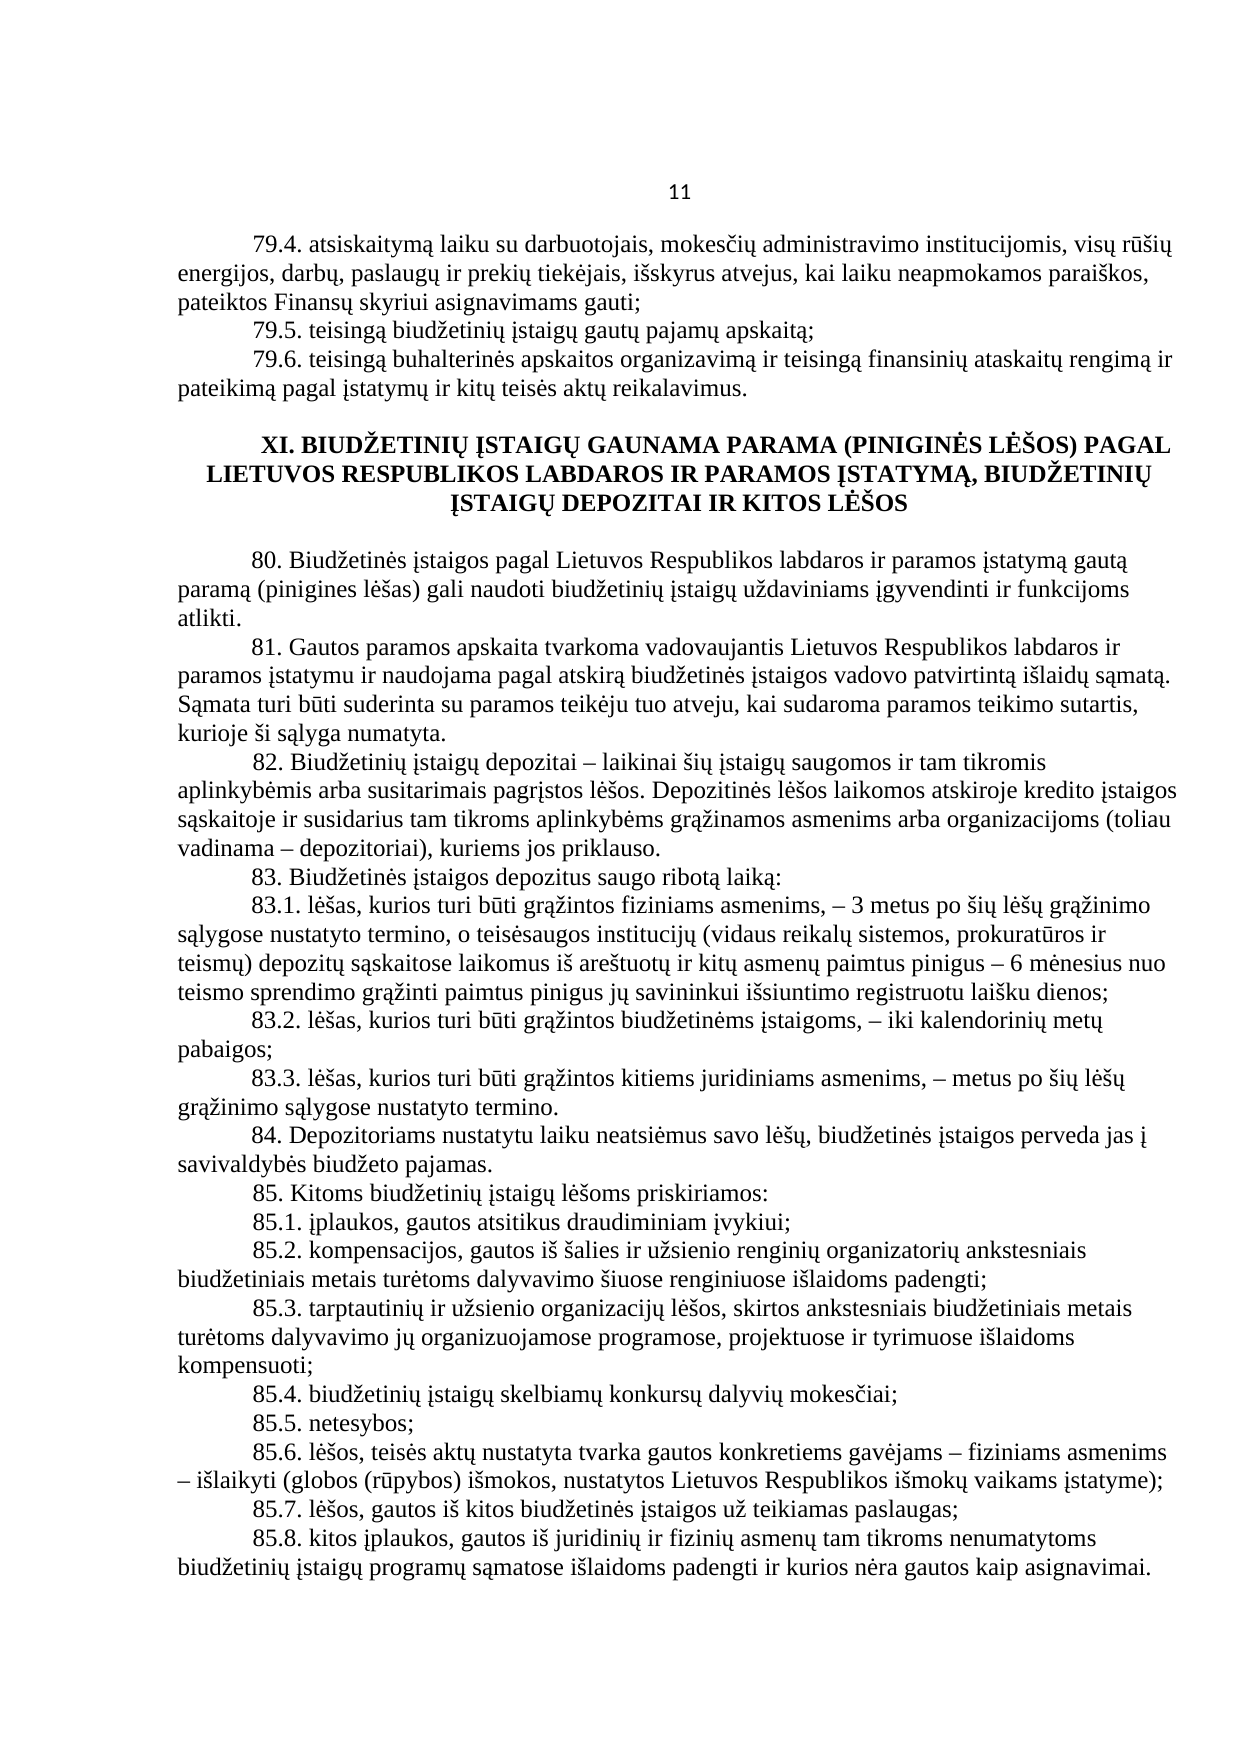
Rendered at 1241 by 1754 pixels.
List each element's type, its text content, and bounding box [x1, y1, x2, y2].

text 84. Depozitoriams nustatytu laiku neatsiėmus savo lėšų, biudžetinės įstaigos perveda jas į savivaldybės biudžeto pajamas. [177, 1121, 1181, 1178]
text 83.2. lėšas, kurios turi būti grąžintos biudžetinėms įstaigoms, – iki kalendorinių metų pabaigos; [177, 1006, 1181, 1063]
text 81. Gautos paramos apskaita tvarkoma vadovaujantis Lietuvos Respublikos labdaros ir paramos įstatymu ir naudojama pagal atskirą biudžetinės įstaigos vadovo patvirtintą išlaidų sąmatą. Sąmata turi būti suderinta su paramos teikėju tuo atveju, kai sudaroma paramos teikimo sutartis, kurioje ši sąlyga numatyta. [177, 632, 1181, 747]
text 85.5. netesybos; [177, 1408, 1181, 1437]
text 83.3. lėšas, kurios turi būti grąžintos kitiems juridiniams asmenims, – metus po šių lėšų grąžinimo sąlygose nustatyto termino. [177, 1063, 1181, 1121]
text 83.1. lėšas, kurios turi būti grąžintos fiziniams asmenims, – 3 metus po šių lėšų grąžinimo sąlygose nustatyto termino, o teisėsaugos institucijų (vidaus reikalų sistemos, prokuratūros ir teismų) depozitų sąskaitose laikomus iš areštuotų ir kitų asmenų paimtus pinigus – 6 mėnesius nuo teismo sprendimo grąžinti paimtus pinigus jų savininkui išsiuntimo registruotu laišku dienos; [177, 891, 1181, 1006]
text XI. BIUDŽETINIŲ ĮSTAIGŲ GAUNAMA PARAMA (PINIGINĖS LĖŠOS) PAGAL LIETUVOS RESPUBLIKOS LABDAROS IR PARAMOS ĮSTATYMĄ, BIUDŽETINIŲ ĮSTAIGŲ DEPOZITAI IR KITOS LĖŠOS [177, 431, 1181, 517]
text 85.7. lėšos, gautos iš kitos biudžetinės įstaigos už teikiamas paslaugas; [177, 1494, 1181, 1523]
text 85.2. kompensacijos, gautos iš šalies ir užsienio renginių organizatorių ankstesniais biudžetiniais metais turėtoms dalyvavimo šiuose renginiuose išlaidoms padengti; [177, 1236, 1181, 1293]
text 85.8. kitos įplaukos, gautos iš juridinių ir fizinių asmenų tam tikroms nenumatytoms biudžetinių įstaigų programų sąmatose išlaidoms padengti ir kurios nėra gautos kaip asignavimai. [177, 1523, 1181, 1581]
text 85.3. tarptautinių ir užsienio organizacijų lėšos, skirtos ankstesniais biudžetiniais metais turėtoms dalyvavimo jų organizuojamose programose, projektuose ir tyrimuose išlaidoms kompensuoti; [177, 1293, 1181, 1379]
text 79.4. atsiskaitymą laiku su darbuotojais, mokesčių administravimo institucijomis, visų rūšių energijos, darbų, paslaugų ir prekių tiekėjais, išskyrus atvejus, kai laiku neapmokamos paraiškos, pateiktos Finansų skyriui asignavimams gauti; [177, 229, 1181, 316]
text 85.6. lėšos, teisės aktų nustatyta tvarka gautos konkretiems gavėjams – fiziniams asmenims – išlaikyti (globos (rūpybos) išmokos, nustatytos Lietuvos Respublikos išmokų vaikams įstatyme); [177, 1437, 1181, 1494]
text 82. Biudžetinių įstaigų depozitai – laikinai šių įstaigų saugomos ir tam tikromis aplinkybėmis arba susitarimais pagrįstos lėšos. Depozitinės lėšos laikomos atskiroje kredito įstaigos sąskaitoje ir susidarius tam tikroms aplinkybėms grąžinamos asmenims arba organizacijoms (toliau vadinama – depozitoriai), kuriems jos priklauso. [177, 747, 1181, 862]
text 85.4. biudžetinių įstaigų skelbiamų konkursų dalyvių mokesčiai; [177, 1379, 1181, 1408]
text 85. Kitoms biudžetinių įstaigų lėšoms priskiriamos: [177, 1178, 1181, 1207]
text 79.6. teisingą buhalterinės apskaitos organizavimą ir teisingą finansinių ataskaitų rengimą ir pateikimą pagal įstatymų ir kitų teisės aktų reikalavimus. [177, 344, 1181, 402]
text 79.5. teisingą biudžetinių įstaigų gautų pajamų apskaitą; [177, 316, 1181, 344]
text 85.1. įplaukos, gautos atsitikus draudiminiam įvykiui; [177, 1207, 1181, 1236]
text 83. Biudžetinės įstaigos depozitus saugo ribotą laiką: [177, 862, 1181, 891]
text 80. Biudžetinės įstaigos pagal Lietuvos Respublikos labdaros ir paramos įstatymą gautą paramą (pinigines lėšas) gali naudoti biudžetinių įstaigų uždaviniams įgyvendinti ir funkcijoms atlikti. [177, 546, 1181, 632]
